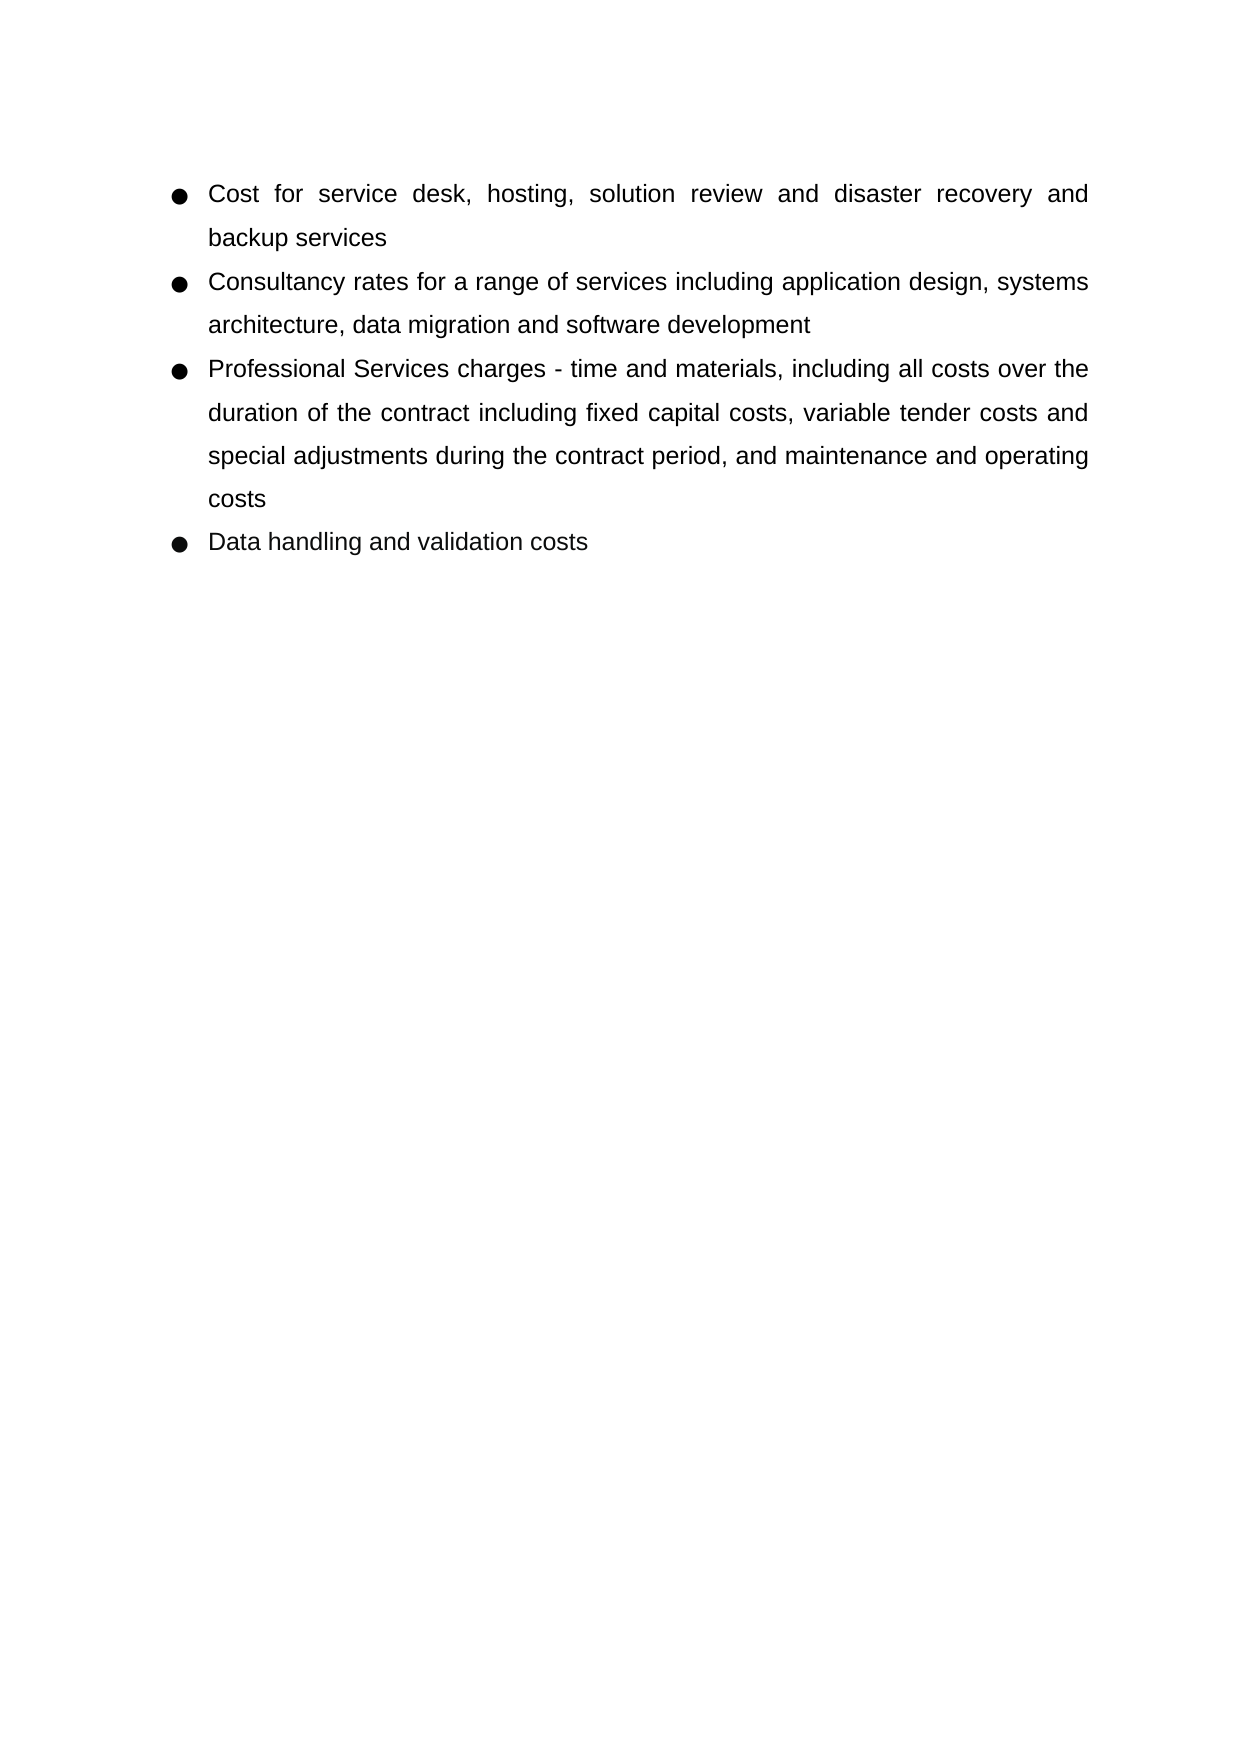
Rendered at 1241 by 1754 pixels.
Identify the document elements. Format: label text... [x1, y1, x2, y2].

list Consultancy rates for a range of services including application design, systems architecture, data migration and software development [170, 267, 1091, 339]
list Professional Services charges - time and materials, including all costs over the duration of the contract including fixed capital costs, variable tender costs and special adjustments during the contract period, and maintenance and operating costs [170, 354, 1091, 513]
list Data handling and validation costs [170, 527, 1091, 557]
list Cost for service desk, hosting, solution review and disaster recovery and backup services [170, 179, 1091, 252]
